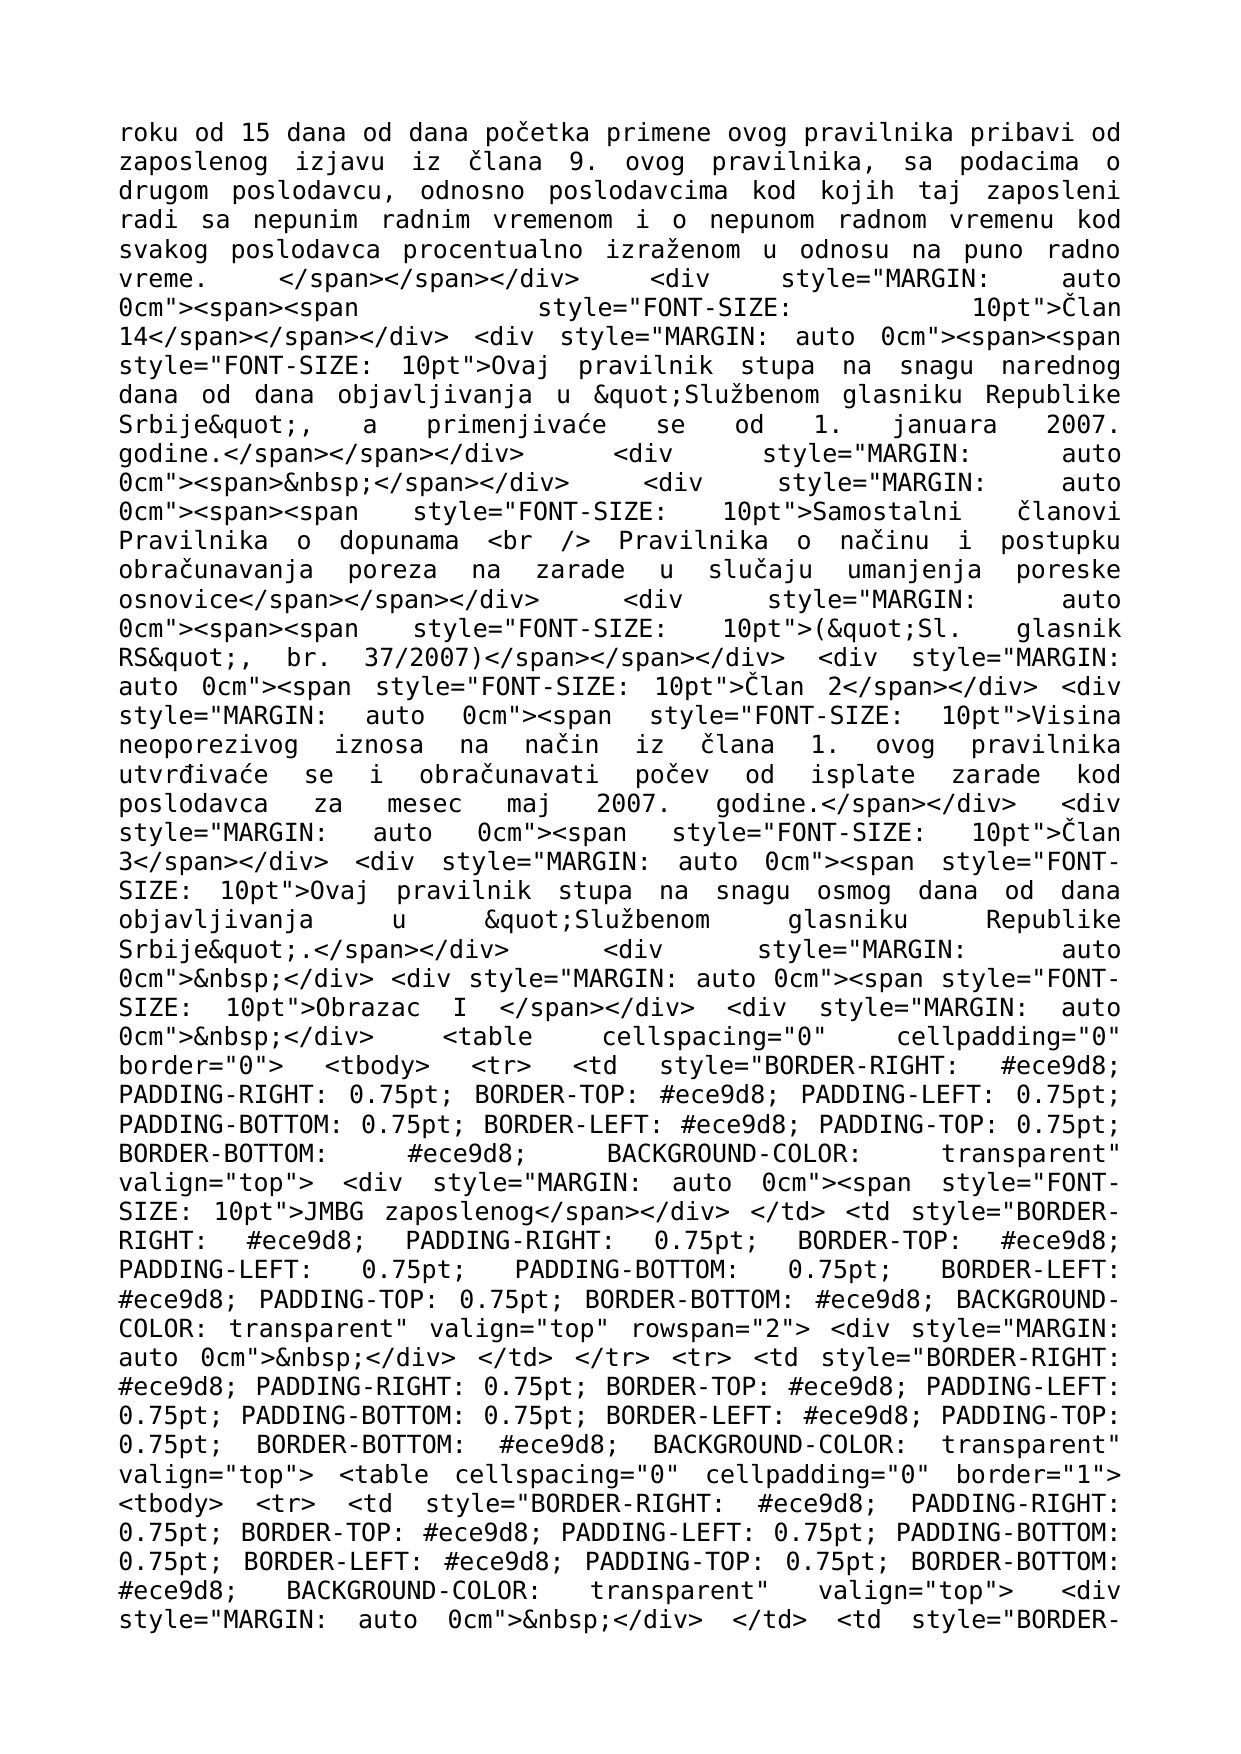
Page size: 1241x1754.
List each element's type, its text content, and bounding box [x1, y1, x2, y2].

text roku od 15 dana od dana početka primene ovog pravilnika pribavi od zaposlenog izjavu iz člana 9. ovog pravilnika, sa podacima o drugom poslodavcu, odnosno poslodavcima kod kojih taj zaposleni radi sa nepunim radnim vremenom i o nepunom radnom vremenu kod svakog poslodavca procentualno izraženom u odnosu na puno radno vreme. </span></span></div> <div style="MARGIN: auto 0cm"><span><span style="FONT-SIZE: 10pt">Član 14</span></span></div> <div style="MARGIN: auto 0cm"><span><span style="FONT-SIZE: 10pt">Ovaj pravilnik stupa na snagu narednog dana od dana objavljivanja u &quot;Službenom glasniku Republike Srbije&quot;, a primenjivaće se od 1. januara 2007. godine.</span></span></div> <div style="MARGIN: auto 0cm"><span>&nbsp;</span></div> <div style="MARGIN: auto 0cm"><span><span style="FONT-SIZE: 10pt">Samostalni članovi Pravilnika o dopunama <br /> Pravilnika o načinu i postupku obračunavanja poreza na zarade u slučaju umanjenja poreske osnovice</span></span></div> <div style="MARGIN: auto 0cm"><span><span style="FONT-SIZE: 10pt">(&quot;Sl. glasnik RS&quot;, br. 37/2007)</span></span></div> <div style="MARGIN: auto 0cm"><span style="FONT-SIZE: 10pt">Član 2</span></div> <div style="MARGIN: auto 0cm"><span style="FONT-SIZE: 10pt">Visina neoporezivog iznosa na način iz člana 1. ovog pravilnika utvrđivaće se i obračunavati počev od isplate zarade kod poslodavca za mesec maj 2007. godine.</span></div> <div style="MARGIN: auto 0cm"><span style="FONT-SIZE: 10pt">Član 3</span></div> <div style="MARGIN: auto 0cm"><span style="FONT-SIZE: 10pt">Ovaj pravilnik stupa na snagu osmog dana od dana objavljivanja u &quot;Službenom glasniku Republike Srbije&quot;.</span></div> <div style="MARGIN: auto 0cm">&nbsp;</div> <div style="MARGIN: auto 0cm"><span style="FONT-SIZE: 10pt">Obrazac I </span></div> <div style="MARGIN: auto 0cm">&nbsp;</div> <table cellspacing="0" cellpadding="0" border="0"> <tbody> <tr> <td style="BORDER-RIGHT: #ece9d8; PADDING-RIGHT: 0.75pt; BORDER-TOP: #ece9d8; PADDING-LEFT: 0.75pt; PADDING-BOTTOM: 0.75pt; BORDER-LEFT: #ece9d8; PADDING-TOP: 0.75pt; BORDER-BOTTOM: #ece9d8; BACKGROUND-COLOR: transparent" valign="top"> <div style="MARGIN: auto 0cm"><span style="FONT-SIZE: 10pt">JMBG zaposlenog</span></div> </td> <td style="BORDER-RIGHT: #ece9d8; PADDING-RIGHT: 0.75pt; BORDER-TOP: #ece9d8; PADDING-LEFT: 0.75pt; PADDING-BOTTOM: 0.75pt; BORDER-LEFT: #ece9d8; PADDING-TOP: 0.75pt; BORDER-BOTTOM: #ece9d8; BACKGROUND-COLOR: transparent" valign="top" rowspan="2"> <div style="MARGIN: auto 0cm">&nbsp;</div> </td> </tr> <tr> <td style="BORDER-RIGHT: #ece9d8; PADDING-RIGHT: 0.75pt; BORDER-TOP: #ece9d8; PADDING-LEFT: 0.75pt; PADDING-BOTTOM: 0.75pt; BORDER-LEFT: #ece9d8; PADDING-TOP: 0.75pt; BORDER-BOTTOM: #ece9d8; BACKGROUND-COLOR: transparent" valign="top"> <table cellspacing="0" cellpadding="0" border="1"> <tbody> <tr> <td style="BORDER-RIGHT: #ece9d8; PADDING-RIGHT: 0.75pt; BORDER-TOP: #ece9d8; PADDING-LEFT: 0.75pt; PADDING-BOTTOM: 0.75pt; BORDER-LEFT: #ece9d8; PADDING-TOP: 0.75pt; BORDER-BOTTOM: #ece9d8; BACKGROUND-COLOR: transparent" valign="top"> <div style="MARGIN: auto 0cm">&nbsp;</div> </td> <td style="BORDER- [118, 118, 1122, 1635]
